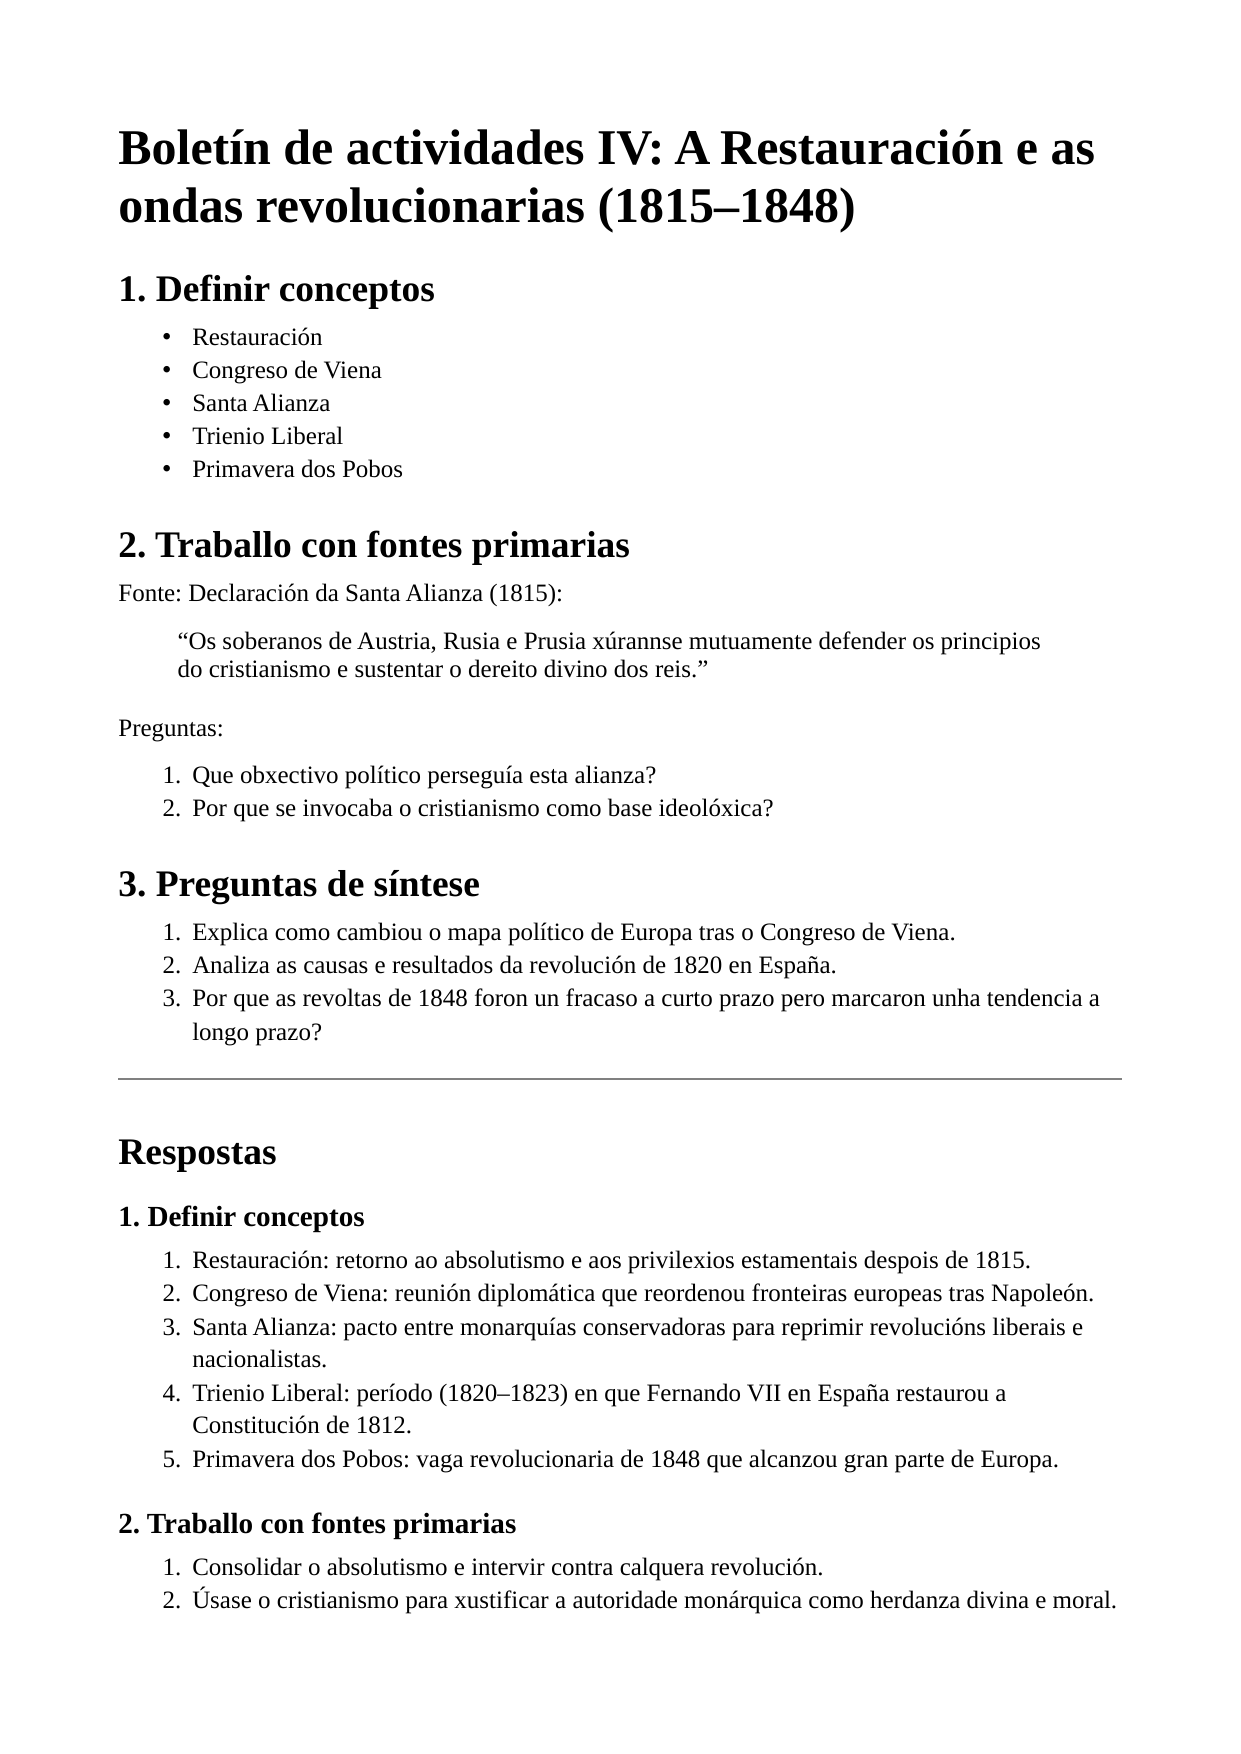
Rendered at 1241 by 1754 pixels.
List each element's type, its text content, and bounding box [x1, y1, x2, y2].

list Primavera dos Pobos: vaga revolucionaria de 1848 que alcanzou gran parte de Europa. [162, 1444, 1122, 1472]
list Santa Alianza: pacto entre monarquías conservadoras para reprimir revolucións liberais e nacionalistas. [162, 1312, 1122, 1373]
subtitle Boletín de actividades IV: A Restauración e as ondas revolucionarias (1815–1848) [118, 118, 1122, 233]
subtitle 2. Traballo con fontes primarias [118, 1506, 1122, 1539]
text Fonte: Declaración da Santa Alianza (1815): [118, 578, 1122, 607]
list Analiza as causas e resultados da revolución de 1820 en España. [162, 951, 1122, 979]
list Congreso de Viena [162, 355, 1122, 384]
subtitle 2. Traballo con fontes primarias [118, 523, 1122, 566]
subtitle 1. Definir conceptos [118, 266, 1122, 309]
list Primavera dos Pobos [162, 454, 1122, 483]
subtitle 3. Preguntas de síntese [118, 862, 1122, 905]
list Congreso de Viena: reunión diplomática que reordenou fronteiras europeas tras Napoleón. [162, 1278, 1122, 1307]
list Por que as revoltas de 1848 foron un fracaso a curto prazo pero marcaron unha tendencia a longo prazo? [162, 983, 1122, 1045]
list Explica como cambiou o mapa político de Europa tras o Congreso de Viena. [162, 917, 1122, 946]
list Que obxectivo político perseguía esta alianza? [162, 760, 1122, 789]
text “Os soberanos de Austria, Rusia e Prusia xúrannse mutuamente defender os principios do cristianismo e sustentar o dereito divino dos reis.” [177, 626, 1063, 683]
list Trienio Liberal: período (1820–1823) en que Fernando VII en España restaurou a Constitución de 1812. [162, 1378, 1122, 1439]
list Restauración: retorno ao absolutismo e aos privilexios estamentais despois de 1815. [162, 1246, 1122, 1274]
list Úsase o cristianismo para xustificar a autoridade monárquica como herdanza divina e moral. [162, 1585, 1122, 1614]
list Trienio Liberal [162, 421, 1122, 450]
list Santa Alianza [162, 388, 1122, 417]
subtitle 1. Definir conceptos [118, 1199, 1122, 1233]
subtitle Respostas [118, 1129, 1122, 1172]
text Preguntas: [118, 713, 1122, 742]
list Restauración [162, 322, 1122, 351]
list Por que se invocaba o cristianismo como base ideolóxica? [162, 793, 1122, 822]
list Consolidar o absolutismo e intervir contra calquera revolución. [162, 1552, 1122, 1581]
